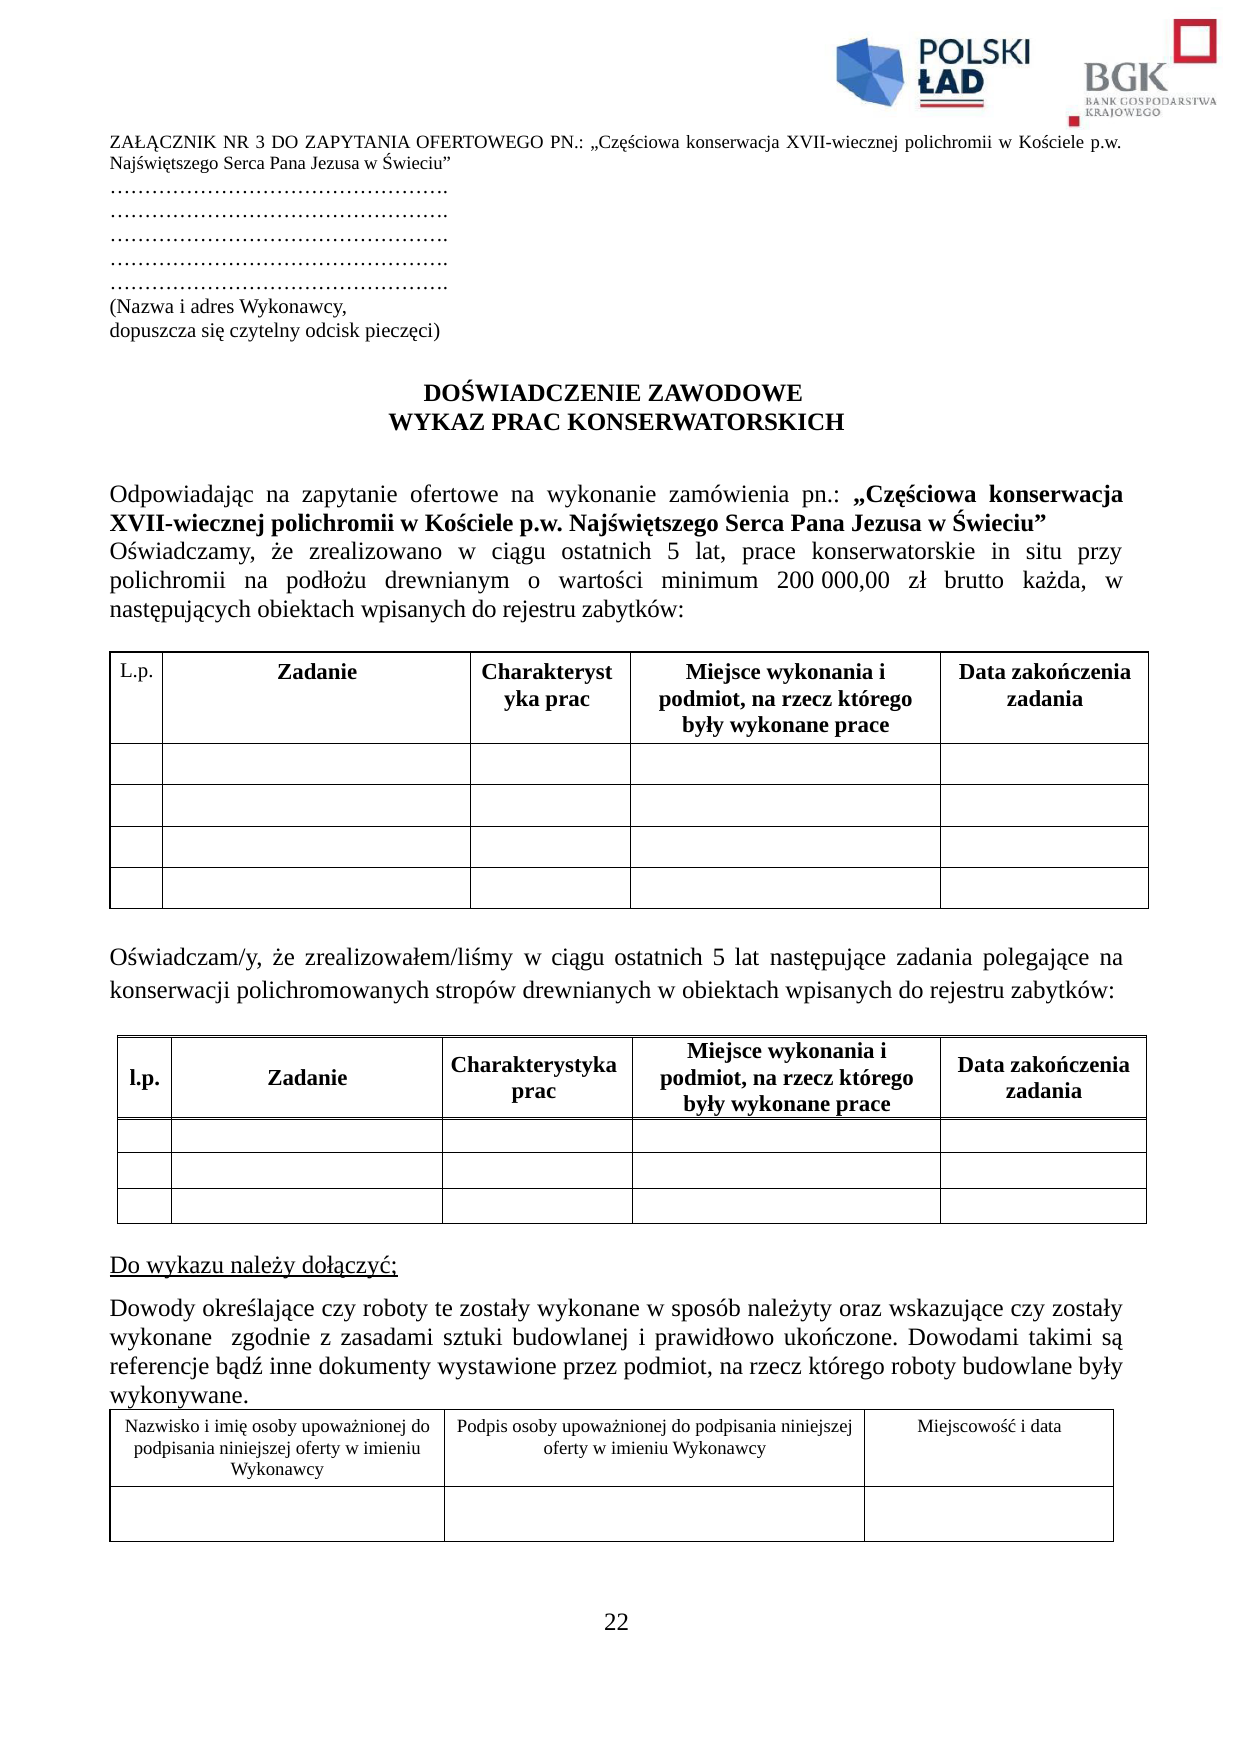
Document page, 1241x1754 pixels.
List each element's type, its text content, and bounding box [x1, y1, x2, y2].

table_header Nazwisko i imię osoby upoważnionej do podpisania niniejszej oferty w imieniu Wykonawcy [111, 1410, 444, 1486]
text …………………………………………. [109, 222, 1123, 246]
table_header Data zakończenia zadania [941, 1038, 1146, 1117]
table_cell [111, 744, 162, 784]
table_cell [118, 1120, 171, 1152]
table_cell [443, 1189, 632, 1223]
table_cell [941, 1120, 1146, 1152]
text …………………………………………. [109, 246, 1123, 270]
table_cell [118, 1153, 171, 1187]
table_cell [172, 1120, 442, 1152]
text WYKAZ PRAC KONSERWATORSKICH [109, 407, 1123, 436]
table_header Miejsce wykonania i podmiot, na rzecz którego były wykonane prace [631, 653, 940, 743]
table_cell [172, 1189, 442, 1223]
text …………………………………………. [109, 198, 1123, 222]
text …………………………………………. [109, 174, 1123, 198]
table_header Charakterystyka prac [443, 1038, 632, 1117]
table_cell [941, 1189, 1146, 1223]
text (Nazwa i adres Wykonawcy, [109, 294, 1123, 318]
text dopuszcza się czytelny odcisk pieczęci) [109, 318, 1123, 342]
text Dowody określające czy roboty te zostały wykonane w sposób należyty oraz wskazujące czy zostały wykonane zgodnie z zasadami sztuki budowlanej i prawidłowo ukończone. Dowodami takimi są referencje bądź inne dokumenty wystawione przez podmiot, na rzecz którego roboty budowlane były wykonywane. [109, 1293, 1123, 1408]
table_header L.p. [111, 653, 162, 743]
table_cell [941, 868, 1148, 908]
table_cell [111, 1487, 444, 1541]
table_cell [631, 827, 940, 867]
text …………………………………………. [109, 270, 1123, 294]
table_cell [163, 785, 470, 826]
table_cell [443, 1120, 632, 1152]
table_header Miejsce wykonania i podmiot, na rzecz którego były wykonane prace [633, 1038, 940, 1117]
table_cell [633, 1153, 940, 1187]
table_cell [941, 1153, 1146, 1187]
table_cell [111, 827, 162, 867]
table_cell [633, 1120, 940, 1152]
table_cell [865, 1487, 1113, 1541]
text DOŚWIADCZENIE ZAWODOWE [109, 378, 1123, 407]
text ZAŁĄCZNIK NR 3 DO ZAPYTANIA OFERTOWEGO PN.: „Częściowa konserwacja XVII-wiecznej polichromii w Kościele p.w. Najświętszego Serca Pana Jezusa w Świeciu” [109, 131, 1123, 174]
text Odpowiadając na zapytanie ofertowe na wykonanie zamówienia pn.: „Częściowa konserwacja XVII-wiecznej polichromii w Kościele p.w. Najświętszego Serca Pana Jezusa w Świeciu” [109, 479, 1123, 536]
table_cell [471, 868, 630, 908]
table_cell [163, 868, 470, 908]
table_cell [163, 744, 470, 784]
table_cell [111, 785, 162, 826]
table_cell [445, 1487, 864, 1541]
table_header Podpis osoby upoważnionej do podpisania niniejszej oferty w imieniu Wykonawcy [445, 1410, 864, 1486]
table_cell [941, 827, 1148, 867]
table_cell [111, 868, 162, 908]
table_cell [631, 868, 940, 908]
table_header Charakterystyka prac [471, 653, 630, 743]
table_header Zadanie [163, 653, 470, 743]
table_cell [471, 744, 630, 784]
table_header Data zakończenia zadania [941, 653, 1148, 743]
table_cell [118, 1189, 171, 1223]
table_header Zadanie [172, 1038, 442, 1117]
table_cell [163, 827, 470, 867]
table_cell [631, 785, 940, 826]
table_cell [631, 744, 940, 784]
table_cell [443, 1153, 632, 1187]
picture [818, 0, 1241, 131]
table_cell [941, 744, 1148, 784]
text Do wykazu należy dołączyć; [109, 1250, 1123, 1279]
table_cell [172, 1153, 442, 1187]
list Oświadczam/y, że zrealizowałem/liśmy w ciągu ostatnich 5 lat następujące zadania polegające na konserwacji polichromowanych stropów drewnianych w obiektach wpisanych do rejestru zabytków: [74, 942, 1123, 1004]
table_header l.p. [118, 1038, 171, 1117]
table_cell [941, 785, 1148, 826]
table_cell [633, 1189, 940, 1223]
text Oświadczamy, że zrealizowano w ciągu ostatnich 5 lat, prace konserwatorskie in situ przy polichromii na podłożu drewnianym o wartości minimum 200 000,00 zł brutto każda, w następujących obiektach wpisanych do rejestru zabytków: [109, 536, 1123, 623]
table_cell [471, 785, 630, 826]
table_cell [471, 827, 630, 867]
table_header Miejscowość i data [865, 1410, 1113, 1486]
